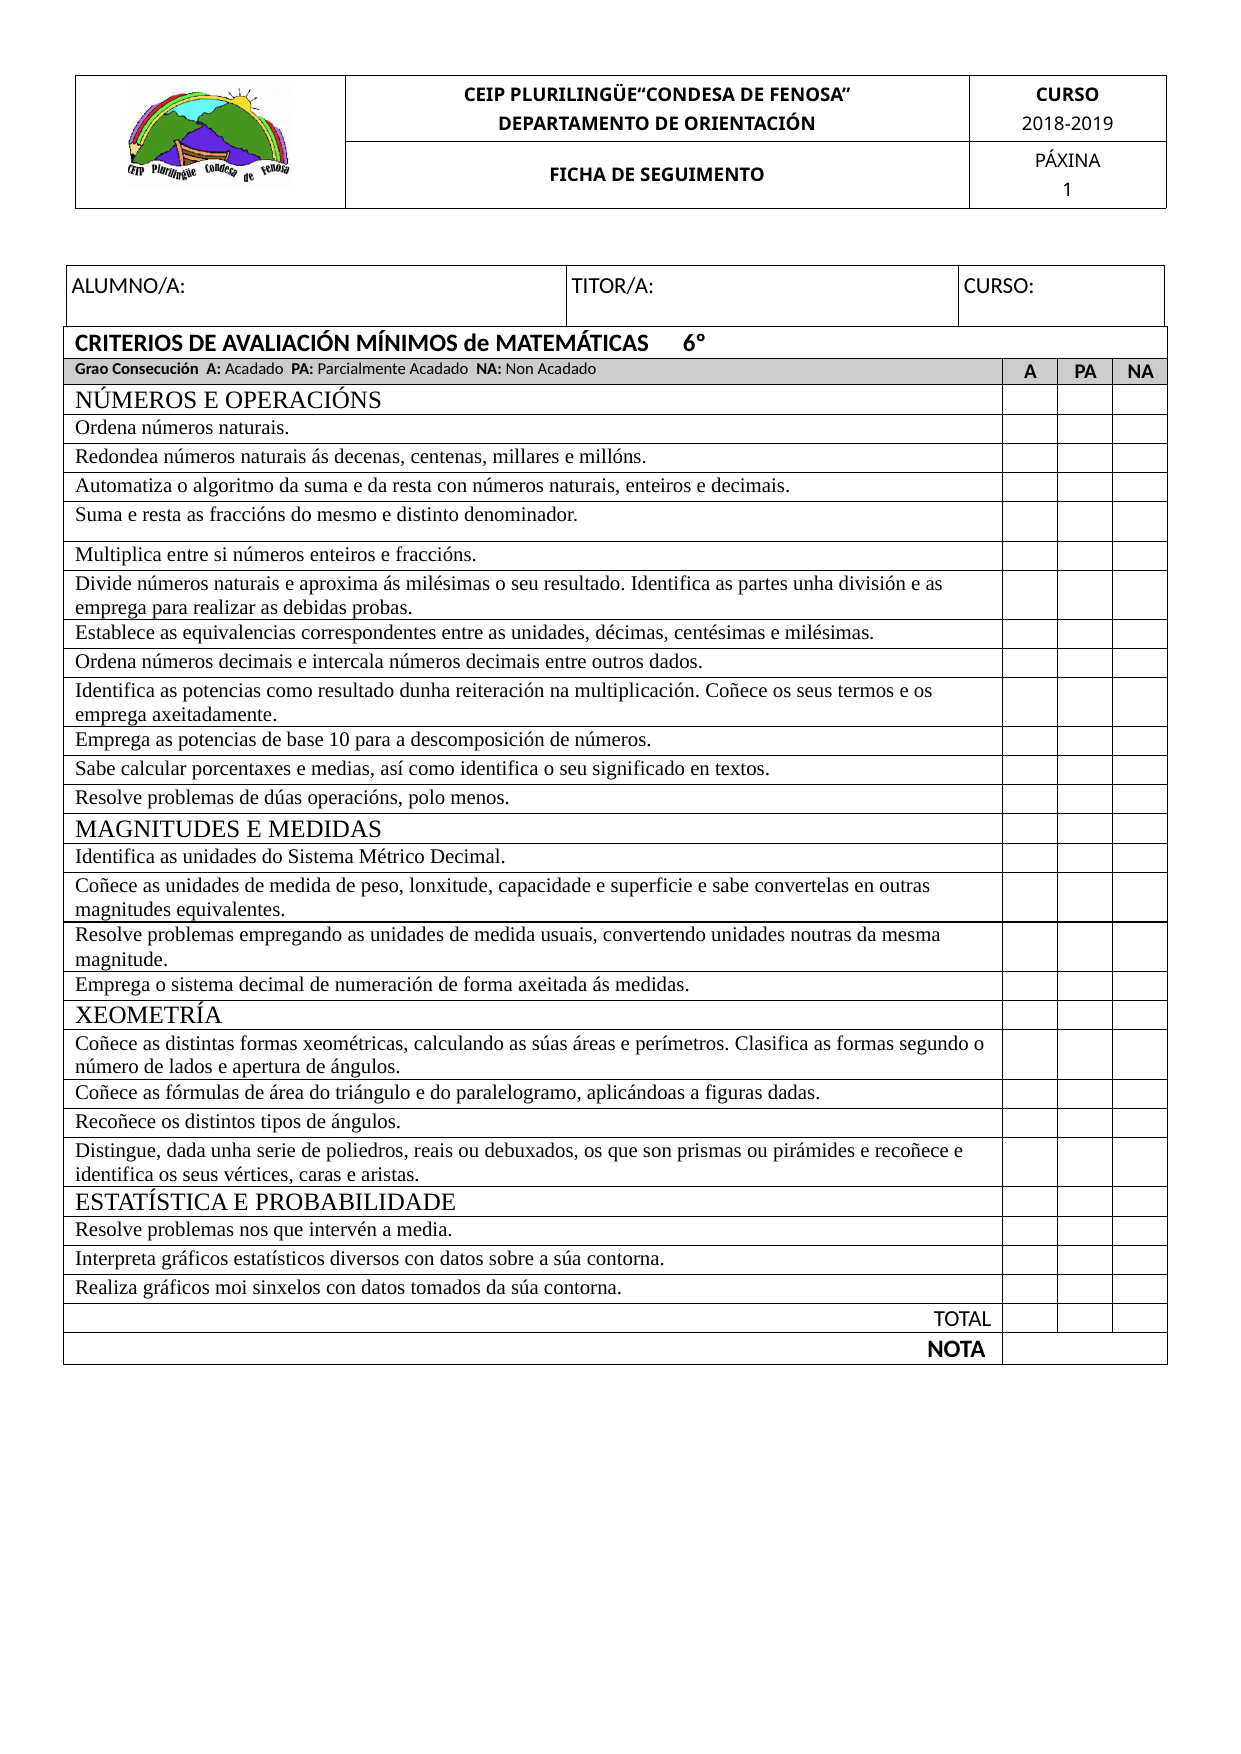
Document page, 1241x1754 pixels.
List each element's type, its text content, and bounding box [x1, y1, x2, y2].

table_cell [1113, 785, 1167, 813]
table_header CRITERIOS DE AVALIACIÓN MÍNIMOS de MATEMÁTICAS 6º [64, 327, 1167, 357]
table_cell [1058, 1304, 1112, 1332]
table_cell [1003, 1246, 1057, 1274]
table_cell [1058, 444, 1112, 472]
table_cell [1113, 542, 1167, 570]
table_cell [1113, 1138, 1167, 1186]
table_cell [1058, 844, 1112, 872]
table_cell [1113, 678, 1167, 726]
table_cell [1003, 785, 1057, 813]
table_cell [1058, 649, 1112, 677]
table_cell [1058, 814, 1112, 843]
table_cell [1113, 727, 1167, 755]
table_cell [1058, 1246, 1112, 1274]
table_cell [1113, 844, 1167, 872]
table_cell Ordena números decimais e intercala números decimais entre outros dados. [64, 649, 1002, 677]
table_cell [1113, 1275, 1167, 1303]
table_cell [1058, 1080, 1112, 1108]
table_cell Automatiza o algoritmo da suma e da resta con números naturais, enteiros e decimais. [64, 473, 1002, 501]
table_cell [1058, 1001, 1112, 1029]
table_cell [1003, 1187, 1057, 1216]
table_cell [1113, 571, 1167, 619]
table_cell [1003, 727, 1057, 755]
table_cell Divide números naturais e aproxima ás milésimas o seu resultado. Identifica as partes unha división e as emprega para realizar as debidas probas. [64, 571, 1002, 619]
table_cell [1003, 385, 1057, 414]
table_cell [1058, 1138, 1112, 1186]
table_cell Coñece as fórmulas de área do triángulo e do paralelogramo, aplicándoas a figuras dadas. [64, 1080, 1002, 1108]
table_cell [1003, 571, 1057, 619]
table_cell Resolve problemas nos que intervén a media. [64, 1217, 1002, 1245]
table_cell [1003, 649, 1057, 677]
table_cell [1058, 785, 1112, 813]
table_cell [1003, 923, 1057, 971]
table_header TITOR/A: [567, 266, 958, 326]
table_cell [1003, 1304, 1057, 1332]
table_cell XEOMETRÍA [64, 1001, 1002, 1029]
table_cell [1058, 1217, 1112, 1245]
picture [127, 82, 293, 189]
table_cell [1113, 649, 1167, 677]
table_cell PA [1058, 359, 1112, 384]
table_cell [1003, 1030, 1057, 1078]
table_cell [1058, 756, 1112, 784]
table_cell [1003, 756, 1057, 784]
table_cell ESTATÍSTICA E PROBABILIDADE [64, 1187, 1002, 1216]
table_cell [1058, 972, 1112, 999]
table_cell Realiza gráficos moi sinxelos con datos tomados da súa contorna. [64, 1275, 1002, 1303]
table_cell [1058, 727, 1112, 755]
table_header CURSO: [959, 266, 1164, 326]
table_cell [1003, 473, 1057, 501]
table_cell NÚMEROS E OPERACIÓNS [64, 385, 1002, 414]
table_cell [1113, 1001, 1167, 1029]
table_cell Redondea números naturais ás decenas, centenas, millares e millóns. [64, 444, 1002, 472]
table_cell [1003, 1333, 1167, 1363]
table_cell [1113, 873, 1167, 921]
table_cell [1113, 1030, 1167, 1078]
table_cell [1113, 814, 1167, 843]
table_cell [1113, 1304, 1167, 1332]
table_cell [1003, 814, 1057, 843]
table_cell Identifica as potencias como resultado dunha reiteración na multiplicación. Coñece os seus termos e os emprega axeitadamente. [64, 678, 1002, 726]
table_cell NA [1113, 359, 1167, 384]
table_cell [1058, 542, 1112, 570]
table_cell A [1003, 359, 1057, 384]
table_cell Emprega o sistema decimal de numeración de forma axeitada ás medidas. [64, 972, 1002, 999]
table_cell [1003, 1001, 1057, 1029]
table_cell [1003, 502, 1057, 541]
table_cell NOTA [64, 1333, 1002, 1363]
table_cell [1058, 1109, 1112, 1137]
table_cell [1058, 473, 1112, 501]
table_cell [1003, 542, 1057, 570]
table_cell [1058, 502, 1112, 541]
table_cell [1003, 415, 1057, 443]
table_cell Interpreta gráficos estatísticos diversos con datos sobre a súa contorna. [64, 1246, 1002, 1274]
table_cell Establece as equivalencias correspondentes entre as unidades, décimas, centésimas e milésimas. [64, 620, 1002, 648]
table_cell [1003, 444, 1057, 472]
table_cell [1003, 1138, 1057, 1186]
table_cell [1058, 571, 1112, 619]
table_cell [1113, 923, 1167, 971]
table_cell MAGNITUDES E MEDIDAS [64, 814, 1002, 843]
table_cell Recoñece os distintos tipos de ángulos. [64, 1109, 1002, 1137]
table_cell [1003, 620, 1057, 648]
table_cell Resolve problemas empregando as unidades de medida usuais, convertendo unidades noutras da mesma magnitude. [64, 923, 1002, 971]
table_cell TOTAL [64, 1304, 1002, 1332]
table_cell [1003, 844, 1057, 872]
table_cell Sabe calcular porcentaxes e medias, así como identifica o seu significado en textos. [64, 756, 1002, 784]
table_cell [1003, 1275, 1057, 1303]
table_cell [1113, 502, 1167, 541]
table_cell [1113, 415, 1167, 443]
table_cell [1003, 972, 1057, 999]
table_cell [1003, 1217, 1057, 1245]
table_cell [1058, 1187, 1112, 1216]
table_cell [1058, 385, 1112, 414]
table_cell Ordena números naturais. [64, 415, 1002, 443]
table_cell [1058, 415, 1112, 443]
table_cell [1113, 1246, 1167, 1274]
table_cell Resolve problemas de dúas operacións, polo menos. [64, 785, 1002, 813]
table_cell [1113, 1080, 1167, 1108]
table_cell Coñece as unidades de medida de peso, lonxitude, capacidade e superficie e sabe convertelas en outras magnitudes equivalentes. [64, 873, 1002, 921]
table_cell [1058, 923, 1112, 971]
table_cell [1113, 473, 1167, 501]
table_cell [1113, 620, 1167, 648]
table_cell [1003, 678, 1057, 726]
table_cell Identifica as unidades do Sistema Métrico Decimal. [64, 844, 1002, 872]
table_cell [1003, 1080, 1057, 1108]
table_header ALUMNO/A: [67, 266, 566, 326]
table_cell [1113, 385, 1167, 414]
table_cell [1113, 1109, 1167, 1137]
table_cell Multiplica entre si números enteiros e fraccións. [64, 542, 1002, 570]
table_cell [1113, 972, 1167, 999]
table_cell [1058, 873, 1112, 921]
table_cell Suma e resta as fraccións do mesmo e distinto denominador. [64, 502, 1002, 541]
table_cell [1113, 756, 1167, 784]
table_cell [1058, 678, 1112, 726]
table_cell Grao Consecución A: Acadado PA: Parcialmente Acadado NA: Non Acadado [64, 359, 1002, 384]
table_cell [1003, 873, 1057, 921]
table_cell Coñece as distintas formas xeométricas, calculando as súas áreas e perímetros. Clasifica as formas segundo o número de lados e apertura de ángulos. [64, 1030, 1002, 1078]
table_cell [1113, 1187, 1167, 1216]
table_cell [1113, 444, 1167, 472]
table_cell Distingue, dada unha serie de poliedros, reais ou debuxados, os que son prismas ou pirámides e recoñece e identifica os seus vértices, caras e aristas. [64, 1138, 1002, 1186]
table_cell [1058, 1275, 1112, 1303]
table_cell [1058, 1030, 1112, 1078]
table_cell Emprega as potencias de base 10 para a descomposición de números. [64, 727, 1002, 755]
table_cell [1058, 620, 1112, 648]
table_cell [1003, 1109, 1057, 1137]
table_cell [1113, 1217, 1167, 1245]
